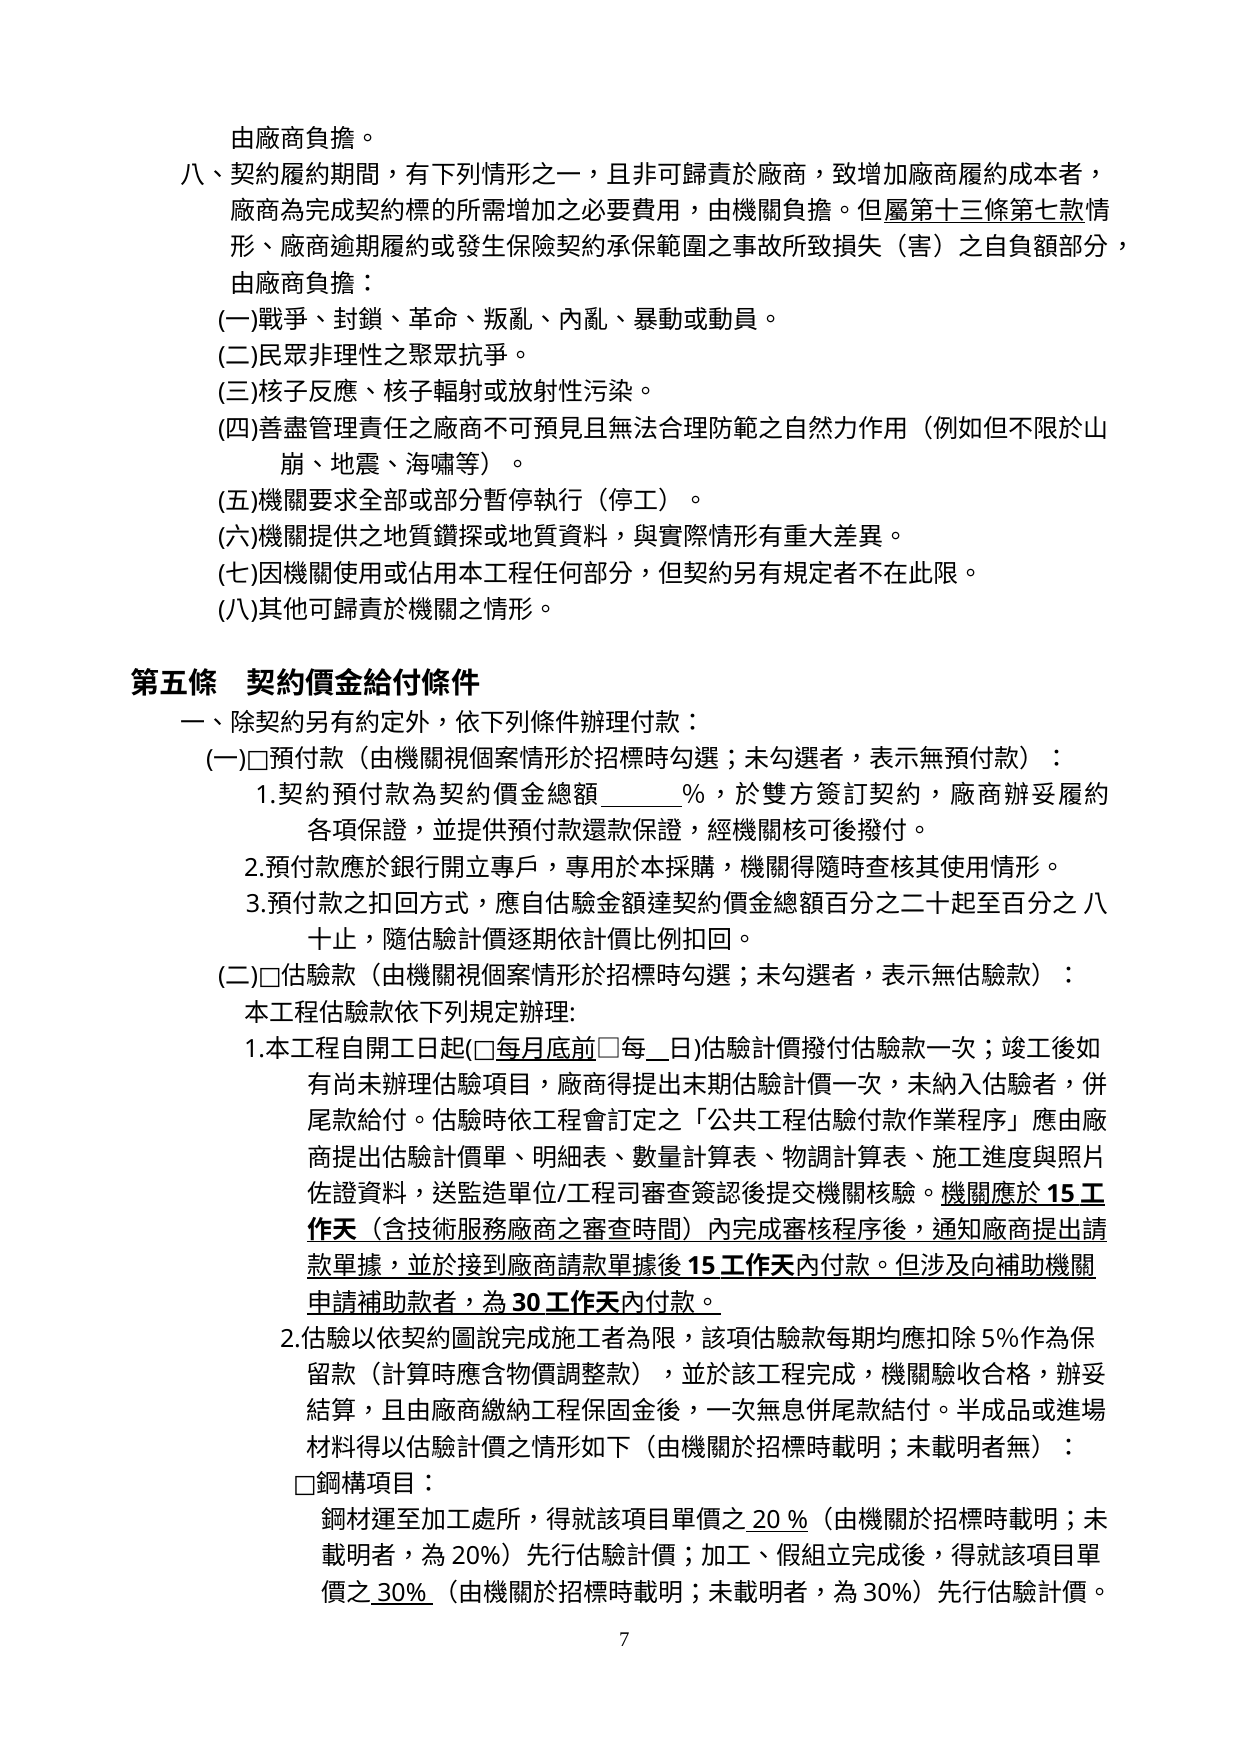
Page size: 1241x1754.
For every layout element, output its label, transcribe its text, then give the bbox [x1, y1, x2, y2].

text (一)戰爭、封鎖、革命、叛亂、內亂、暴動或動員。 [205, 299, 1110, 336]
text (三)核子反應、核子輻射或放射性污染。 [205, 372, 1110, 408]
text (八)其他可歸責於機關之情形。 [205, 589, 1110, 626]
subtitle 鋼材運至加工處所，得就該項目單價之 20 %（由機關於招標時載明；未載明者，為20%）先行估驗計價；加工、假組立完成後，得就該項目單價之 30% （由機關於招標時載明；未載明者，為30%）先行估驗計價。 [321, 1499, 1110, 1608]
subtitle 2.估驗以依契約圖說完成施工者為限，該項估驗款每期均應扣除5％作為保留款（計算時應含物價調整款），並於該工程完成，機關驗收合格，辦妥結算，且由廠商繳納工程保固金後，一次無息併尾款結付。半成品或進場材料得以估驗計價之情形如下（由機關於招標時載明；未載明者無）： [280, 1318, 1110, 1463]
text 八、契約履約期間，有下列情形之一，且非可歸責於廠商，致增加廠商履約成本者，廠商為完成契約標的所需增加之必要費用，由機關負擔。但屬第十三條第七款情形、廠商逾期履約或發生保險契約承保範圍之事故所致損失（害）之自負額部分，由廠商負擔： [180, 154, 1110, 299]
text (七)因機關使用或佔用本工程任何部分，但契約另有規定者不在此限。 [205, 553, 1110, 589]
text 本工程估驗款依下列規定辦理: [205, 992, 1110, 1028]
text 3.預付款之扣回方式，應自估驗金額達契約價金總額百分之二十起至百分之 八十止，隨估驗計價逐期依計價比例扣回。 [205, 883, 1110, 956]
text (六)機關提供之地質鑽探或地質資料，與實際情形有重大差異。 [205, 517, 1110, 553]
subtitle □鋼構項目： [130, 1463, 1110, 1499]
subtitle (一)□預付款（由機關視個案情形於招標時勾選；未勾選者，表示無預付款）： [180, 738, 1110, 774]
text 2.預付款應於銀行開立專戶，專用於本採購，機關得隨時查核其使用情形。 [205, 847, 1110, 883]
subtitle 1.本工程自開工日起(□每月底前□每 日)估驗計價撥付估驗款一次；竣工後如有尚未辦理估驗項目，廠商得提出末期估驗計價一次，未納入估驗者，併尾款給付。估驗時依工程會訂定之「公共工程估驗付款作業程序」應由廠商提出估驗計價單、明細表、數量計算表、物調計算表、施工進度與照片佐證資料，送監造單位/工程司審查簽認後提交機關核驗。機關應於15工作天（含技術服務廠商之審查時間）內完成審核程序後，通知廠商提出請款單據，並於接到廠商請款單據後15工作天內付款。但涉及向補助機關申請補助款者，為30工作天內付款。 [205, 1028, 1110, 1318]
text (二)民眾非理性之聚眾抗爭。 [205, 336, 1110, 372]
subtitle 由廠商負擔。 [230, 118, 1110, 154]
text 1.契約預付款為契約價金總額 ％，於雙方簽訂契約，廠商辦妥履約 各項保證，並提供預付款還款保證，經機關核可後撥付。 [205, 774, 1110, 847]
text (五)機關要求全部或部分暫停執行（停工）。 [205, 481, 1110, 517]
subtitle 一、除契約另有約定外，依下列條件辦理付款： [180, 702, 1110, 738]
text (二)□估驗款（由機關視個案情形於招標時勾選；未勾選者，表示無估驗款）： [205, 956, 1110, 992]
text (四)善盡管理責任之廠商不可預見且無法合理防範之自然力作用（例如但不限於山崩、地震、海嘯等）。 [205, 408, 1110, 481]
subtitle 第五條 契約價金給付條件 [130, 660, 1110, 702]
